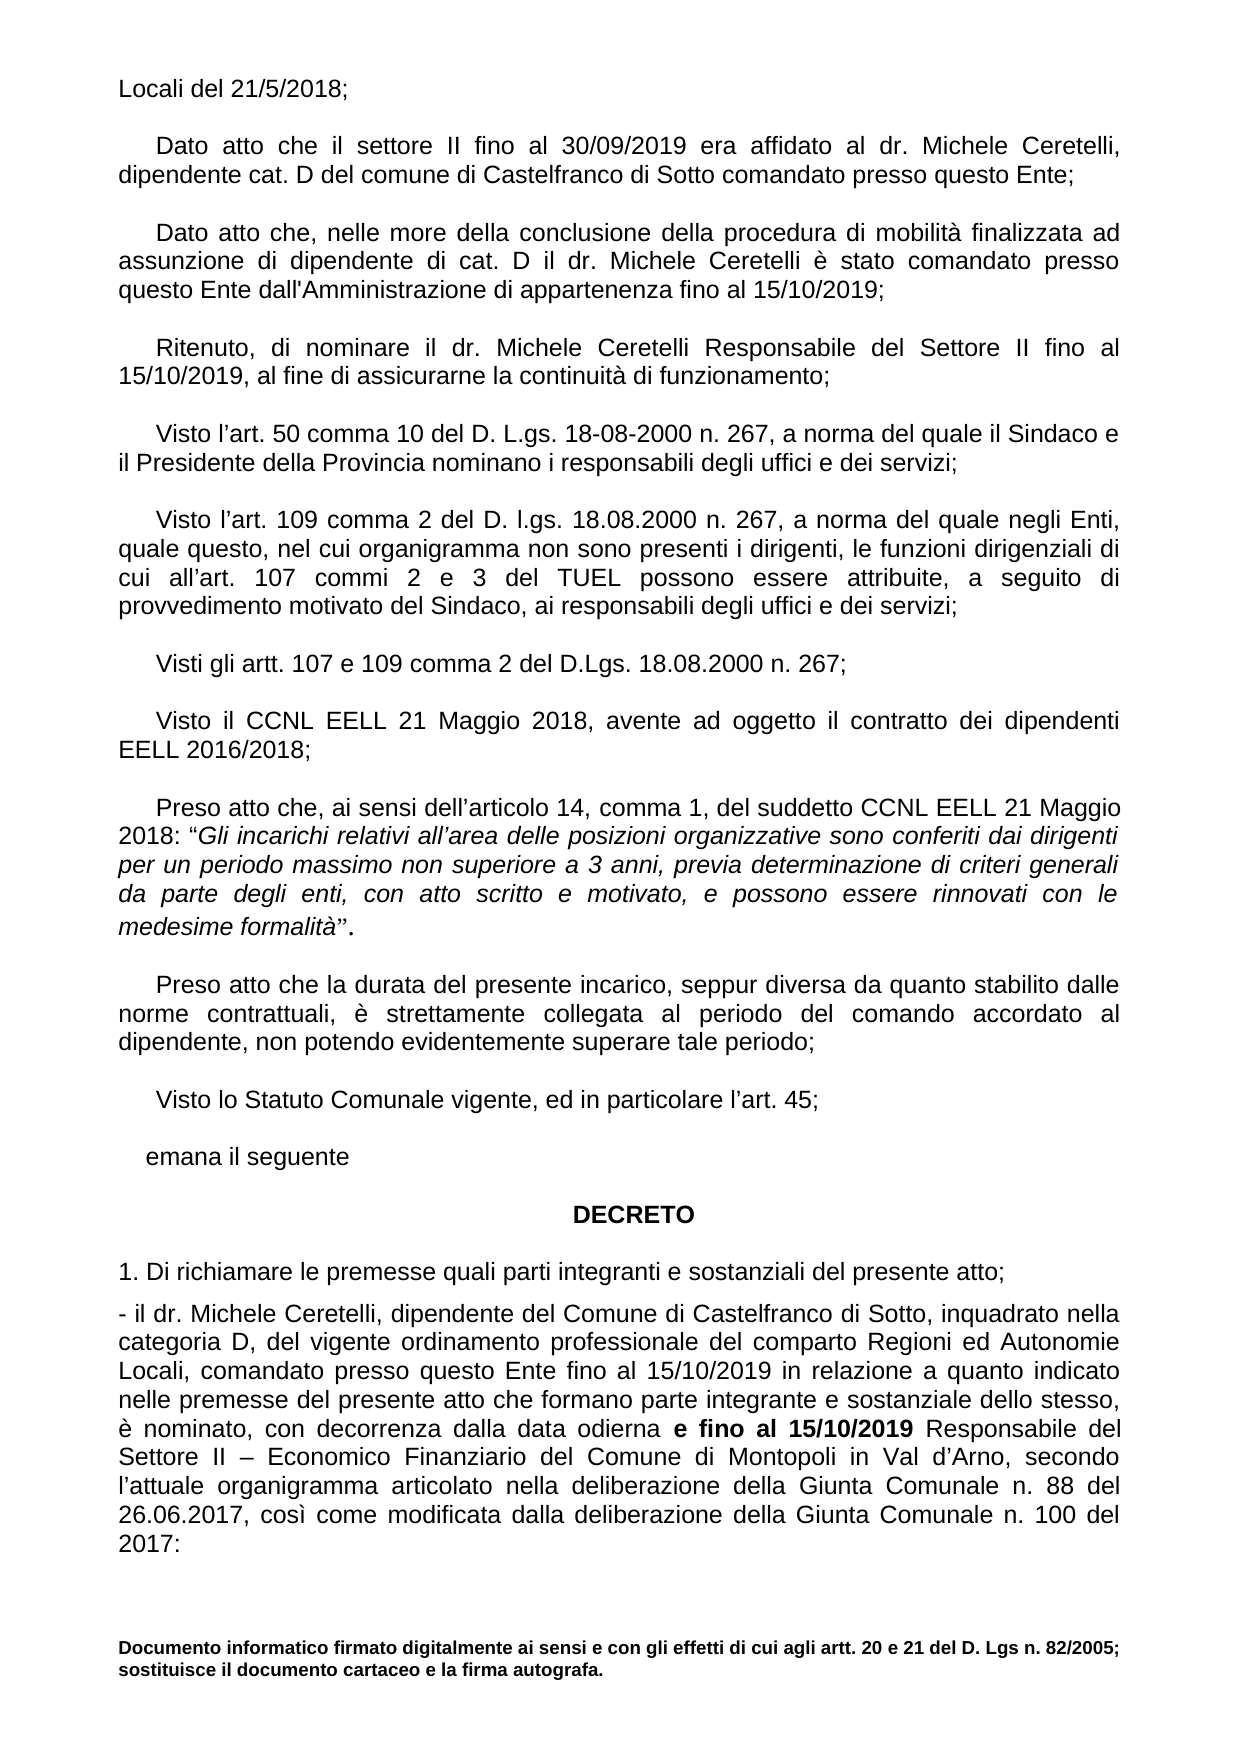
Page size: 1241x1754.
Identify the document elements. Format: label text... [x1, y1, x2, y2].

text Dato atto che il settore II fino al 30/09/2019 era affidato al dr. Michele Ceretelli, dipendente cat. D del comune di Castelfranco di Sotto comandato presso questo Ente; [118, 131, 1122, 189]
text Visti gli artt. 107 e 109 comma 2 del D.Lgs. 18.08.2000 n. 267; [118, 649, 1122, 678]
text Visto il CCNL EELL 21 Maggio 2018, avente ad oggetto il contratto dei dipendenti EELL 2016/2018; [118, 706, 1122, 764]
text DECRETO [118, 1200, 1122, 1229]
text Visto l’art. 109 comma 2 del D. l.gs. 18.08.2000 n. 267, a norma del quale negli Enti, quale questo, nel cui organigramma non sono presenti i dirigenti, le funzioni dirigenziali di cui all’art. 107 commi 2 e 3 del TUEL possono essere attribuite, a seguito di provvedimento motivato del Sindaco, ai responsabili degli uffici e dei servizi; [118, 505, 1122, 620]
text Visto lo Statuto Comunale vigente, ed in particolare l’art. 45; [118, 1085, 1122, 1114]
list Locali del 21/5/2018; [118, 74, 1122, 103]
text - il dr. Michele Ceretelli, dipendente del Comune di Castelfranco di Sotto, inquadrato nella categoria D, del vigente ordinamento professionale del comparto Regioni ed Autonomie Locali, comandato presso questo Ente fino al 15/10/2019 in relazione a quanto indicato nelle premesse del presente atto che formano parte integrante e sostanziale dello stesso, è nominato, con decorrenza dalla data odierna e fino al 15/10/2019 Responsabile del Settore II – Economico Finanziario del Comune di Montopoli in Val d’Arno, secondo l’attuale organigramma articolato nella deliberazione della Giunta Comunale n. 88 del 26.06.2017, così come modificata dalla deliberazione della Giunta Comunale n. 100 del 2017: [118, 1299, 1122, 1557]
text Visto l’art. 50 comma 10 del D. L.gs. 18-08-2000 n. 267, a norma del quale il Sindaco e il Presidente della Provincia nominano i responsabili degli uffici e dei servizi; [118, 419, 1122, 476]
text emana il seguente [118, 1142, 1122, 1171]
text Preso atto che, ai sensi dell’articolo 14, comma 1, del suddetto CCNL EELL 21 Maggio 2018: “Gli incarichi relativi all’area delle posizioni organizzative sono conferiti dai dirigenti per un periodo massimo non superiore a 3 anni, previa determinazione di criteri generali da parte degli enti, con atto scritto e motivato, e possono essere rinnovati con le medesime formalità”. [118, 793, 1122, 941]
text Preso atto che la durata del presente incarico, seppur diversa da quanto stabilito dalle norme contrattuali, è strettamente collegata al periodo del comando accordato al dipendente, non potendo evidentemente superare tale periodo; [118, 970, 1122, 1056]
text 1. Di richiamare le premesse quali parti integranti e sostanziali del presente atto; [118, 1257, 1122, 1286]
text Ritenuto, di nominare il dr. Michele Ceretelli Responsabile del Settore II fino al 15/10/2019, al fine di assicurarne la continuità di funzionamento; [118, 333, 1122, 390]
text Dato atto che, nelle more della conclusione della procedura di mobilità finalizzata ad assunzione di dipendente di cat. D il dr. Michele Ceretelli è stato comandato presso questo Ente dall'Amministrazione di appartenenza fino al 15/10/2019; [118, 218, 1122, 304]
